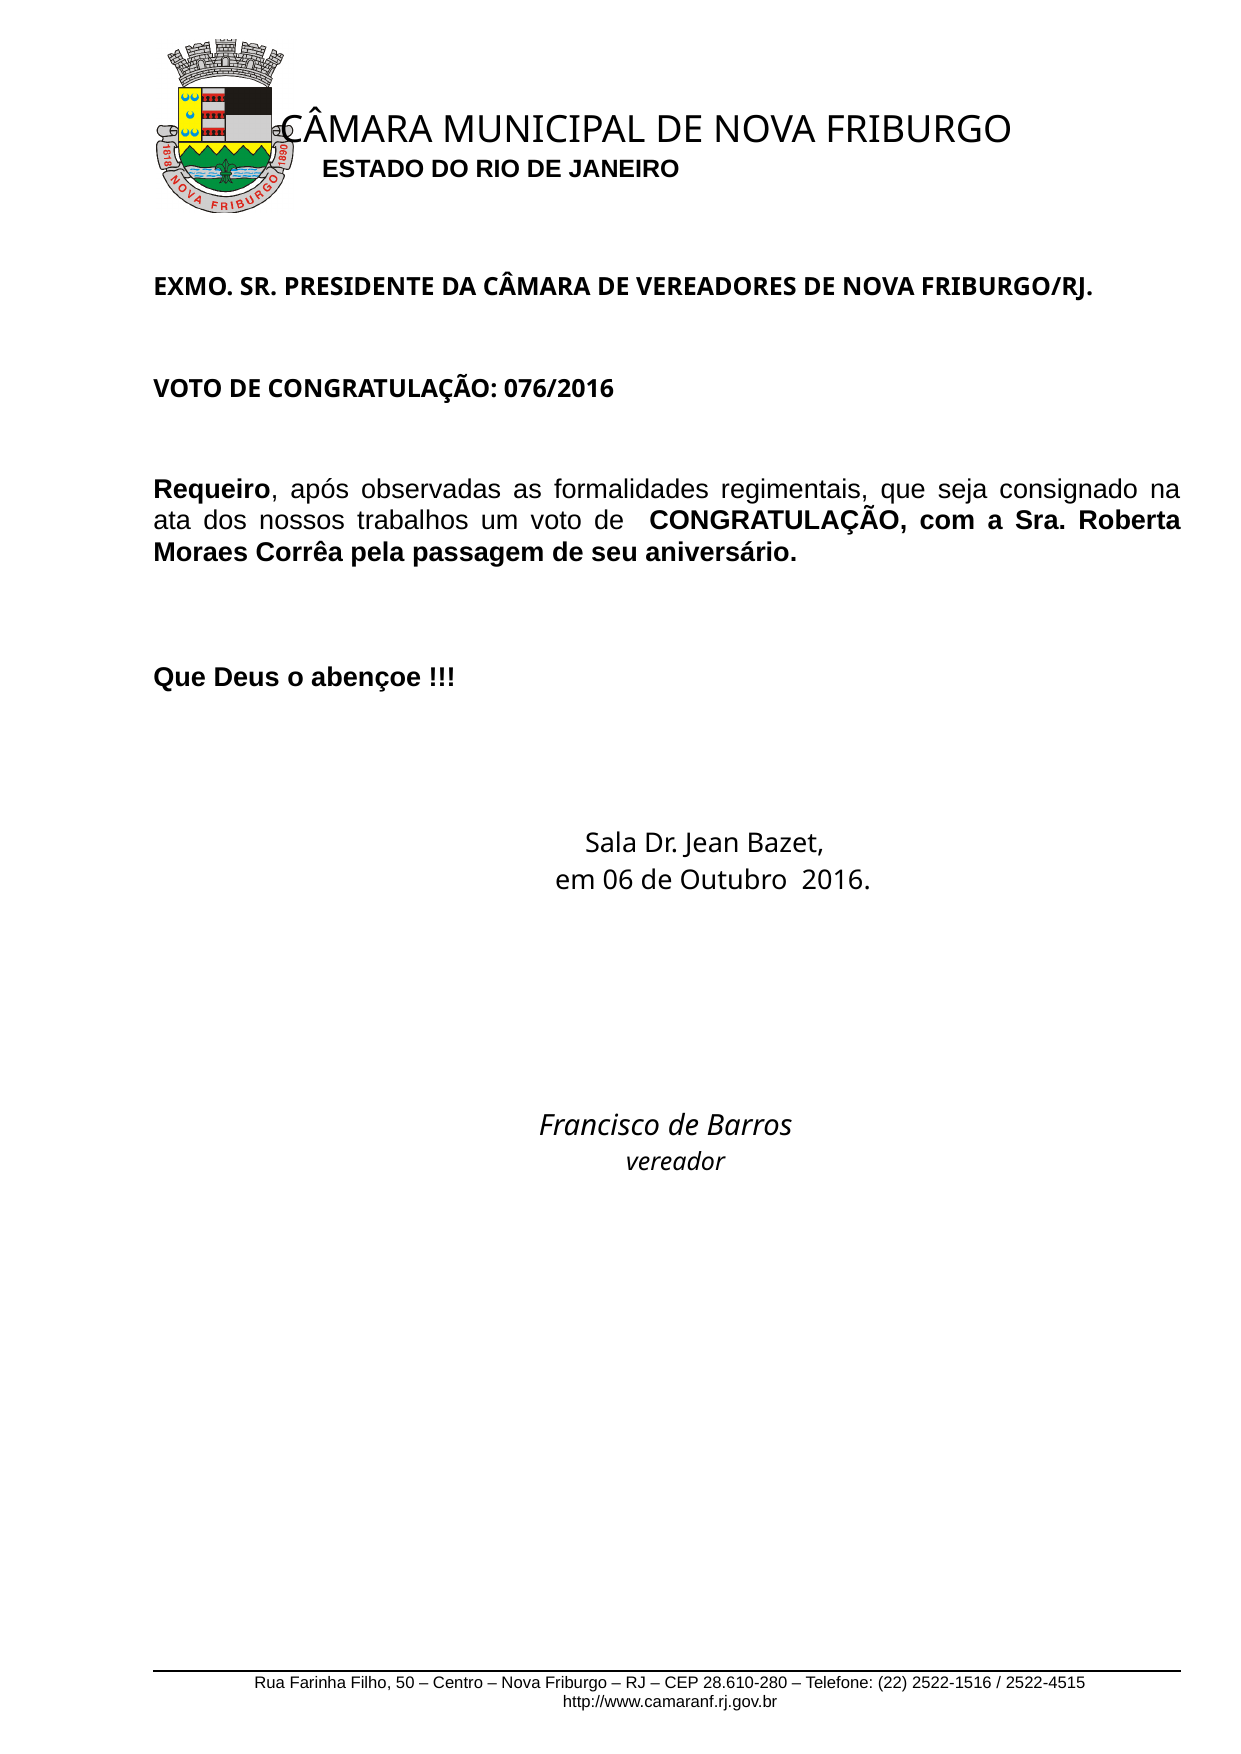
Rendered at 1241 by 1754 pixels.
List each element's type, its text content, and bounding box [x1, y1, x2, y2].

text Requeiro, após observadas as formalidades regimentais, que seja consignado na ata dos nossos trabalhos um voto de CONGRATULAÇÃO, com a Sra. Roberta Moraes Corrêa pela passagem de seu aniversário. [153, 473, 1181, 567]
text EXMO. SR. PRESIDENTE DA CÂMARA DE VEREADORES DE NOVA FRIBURGO/RJ. [153, 269, 1181, 303]
text Francisco de Barros [153, 1104, 1181, 1144]
text vereador [153, 1144, 1181, 1178]
list Sala Dr. Jean Bazet, [191, 823, 1181, 860]
text VOTO DE CONGRATULAÇÃO: 076/2016 [153, 371, 1181, 405]
text Que Deus o abençoe !!! [153, 661, 1181, 692]
text em 06 de Outubro 2016. [153, 860, 1181, 897]
